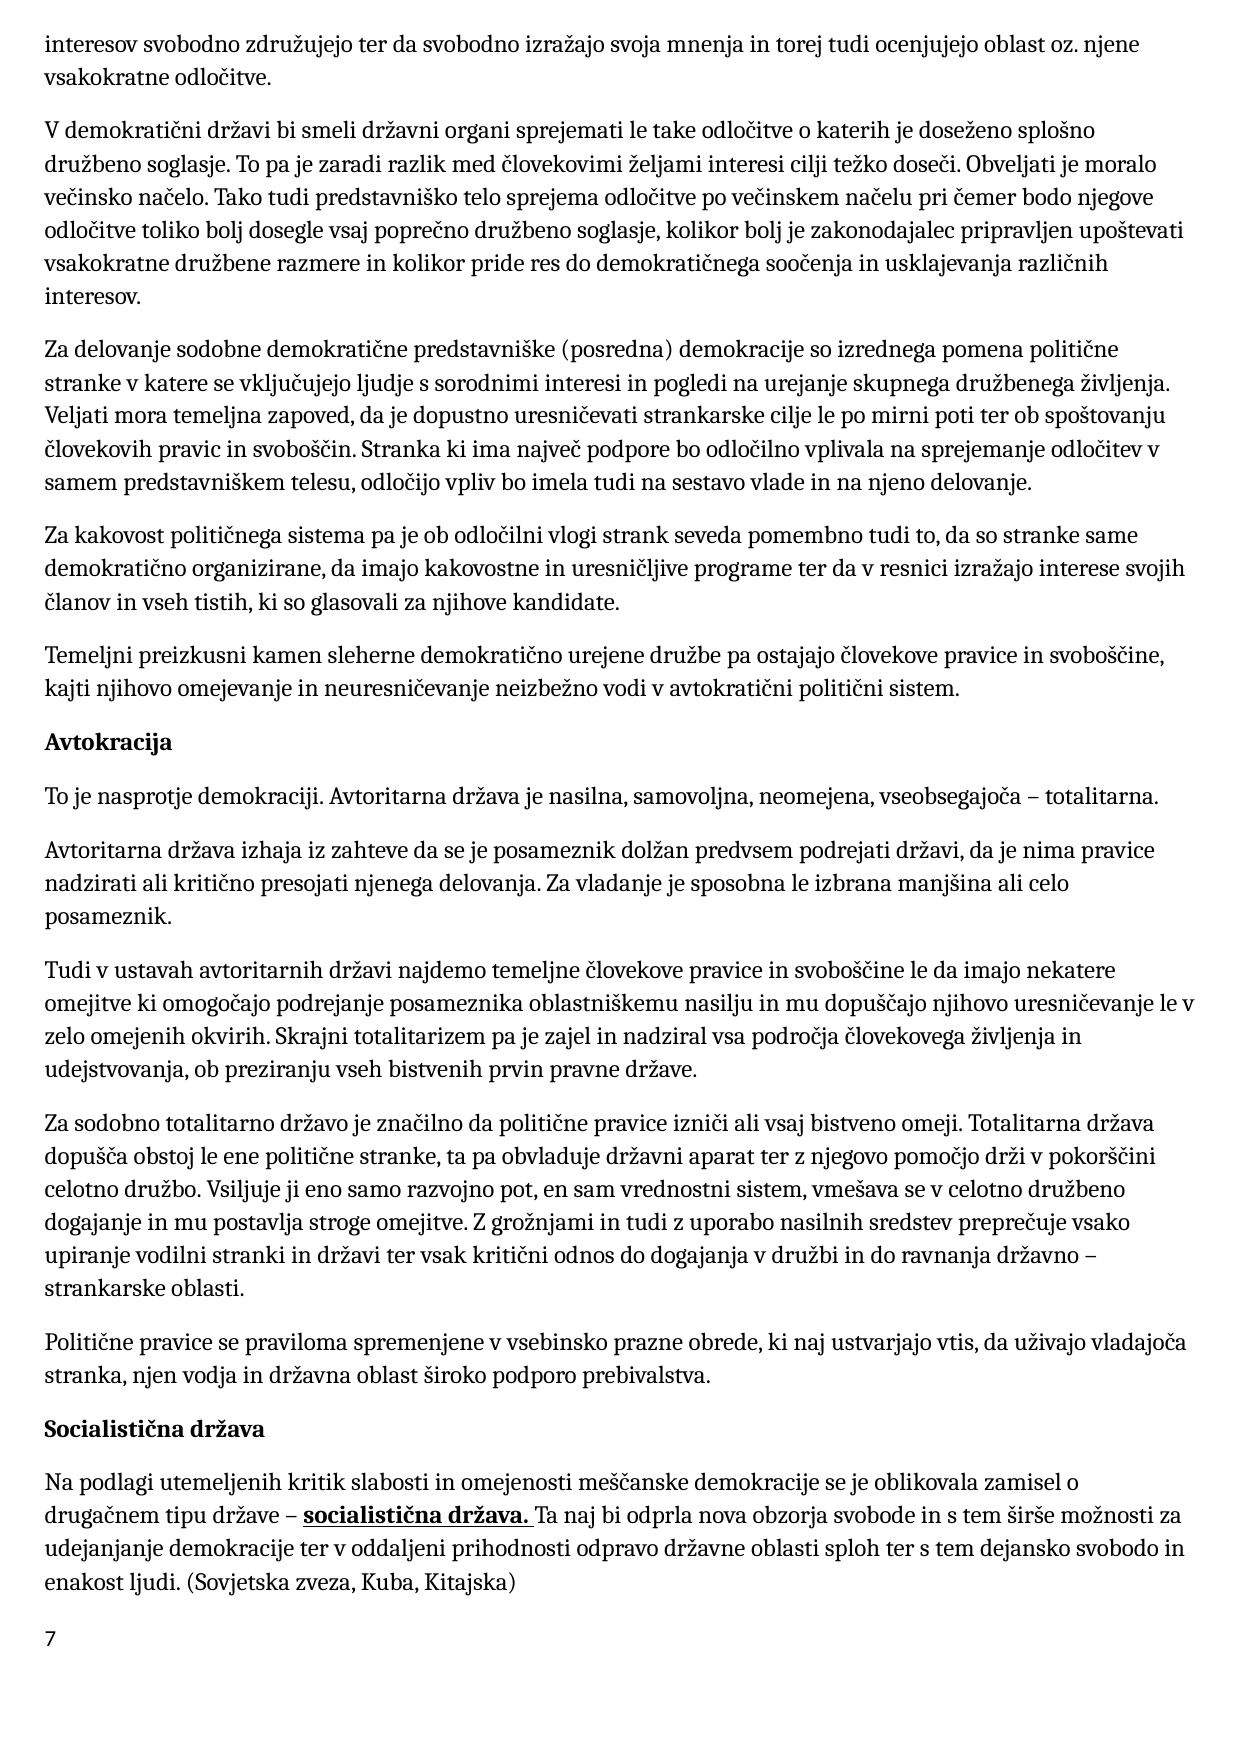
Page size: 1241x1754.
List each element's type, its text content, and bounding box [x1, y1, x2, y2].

text To je nasprotje demokraciji. Avtoritarna država je nasilna, samovoljna, neomejena, vseobsegajoča – totalitarna. [44, 782, 1196, 811]
text Za delovanje sodobne demokratične predstavniške (posredna) demokracije so izrednega pomena politične stranke v katere se vključujejo ljudje s sorodnimi interesi in pogledi na urejanje skupnega družbenega življenja. Veljati mora temeljna zapoved, da je dopustno uresničevati strankarske cilje le po mirni poti ter ob spoštovanju človekovih pravic in svoboščin. Stranka ki ima največ podpore bo odločilno vplivala na sprejemanje odločitev v samem predstavniškem telesu, odločijo vpliv bo imela tudi na sestavo vlade in na njeno delovanje. [44, 335, 1196, 496]
text Avtokracija [44, 728, 1196, 757]
text Za sodobno totalitarno državo je značilno da politične pravice izniči ali vsaj bistveno omeji. Totalitarna država dopušča obstoj le ene politične stranke, ta pa obvladuje državni aparat ter z njegovo pomočjo drži v pokorščini celotno družbo. Vsiljuje ji eno samo razvojno pot, en sam vrednostni sistem, vmešava se v celotno družbeno dogajanje in mu postavlja stroge omejitve. Z grožnjami in tudi z uporabo nasilnih sredstev preprečuje vsako upiranje vodilni stranki in državi ter vsak kritični odnos do dogajanja v družbi in do ravnanja državno – strankarske oblasti. [44, 1109, 1196, 1302]
text V demokratični državi bi smeli državni organi sprejemati le take odločitve o katerih je doseženo splošno družbeno soglasje. To pa je zaradi razlik med človekovimi željami interesi cilji težko doseči. Obveljati je moralo večinsko načelo. Tako tudi predstavniško telo sprejema odločitve po večinskem načelu pri čemer bodo njegove odločitve toliko bolj dosegle vsaj poprečno družbeno soglasje, kolikor bolj je zakonodajalec pripravljen upoštevati vsakokratne družbene razmere in kolikor pride res do demokratičnega soočenja in usklajevanja različnih interesov. [44, 116, 1196, 310]
text interesov svobodno združujejo ter da svobodno izražajo svoja mnenja in torej tudi ocenjujejo oblast oz. njene vsakokratne odločitve. [44, 29, 1196, 91]
text Za kakovost političnega sistema pa je ob odločilni vlogi strank seveda pomembno tudi to, da so stranke same demokratično organizirane, da imajo kakovostne in uresničljive programe ter da v resnici izražajo interese svojih članov in vseh tistih, ki so glasovali za njihove kandidate. [44, 521, 1196, 616]
text Avtoritarna država izhaja iz zahteve da se je posameznik dolžan predvsem podrejati državi, da je nima pravice nadzirati ali kritično presojati njenega delovanja. Za vladanje je sposobna le izbrana manjšina ali celo posameznik. [44, 836, 1196, 931]
text Tudi v ustavah avtoritarnih državi najdemo temeljne človekove pravice in svoboščine le da imajo nekatere omejitve ki omogočajo podrejanje posameznika oblastniškemu nasilju in mu dopuščajo njihovo uresničevanje le v zelo omejenih okvirih. Skrajni totalitarizem pa je zajel in nadziral vsa področja človekovega življenja in udejstvovanja, ob preziranju vseh bistvenih prvin pravne države. [44, 956, 1196, 1083]
text Temeljni preizkusni kamen sleherne demokratično urejene družbe pa ostajajo človekove pravice in svoboščine, kajti njihovo omejevanje in neuresničevanje neizbežno vodi v avtokratični politični sistem. [44, 641, 1196, 703]
text Politične pravice se praviloma spremenjene v vsebinsko prazne obrede, ki naj ustvarjajo vtis, da uživajo vladajoča stranka, njen vodja in državna oblast široko podporo prebivalstva. [44, 1328, 1196, 1389]
text Socialistična država [44, 1414, 1196, 1443]
text Na podlagi utemeljenih kritik slabosti in omejenosti meščanske demokracije se je oblikovala zamisel o drugačnem tipu države – socialistična država. Ta naj bi odprla nova obzorja svobode in s tem širše možnosti za udejanjanje demokracije ter v oddaljeni prihodnosti odpravo državne oblasti sploh ter s tem dejansko svobodo in enakost ljudi. (Sovjetska zveza, Kuba, Kitajska) [44, 1468, 1196, 1596]
